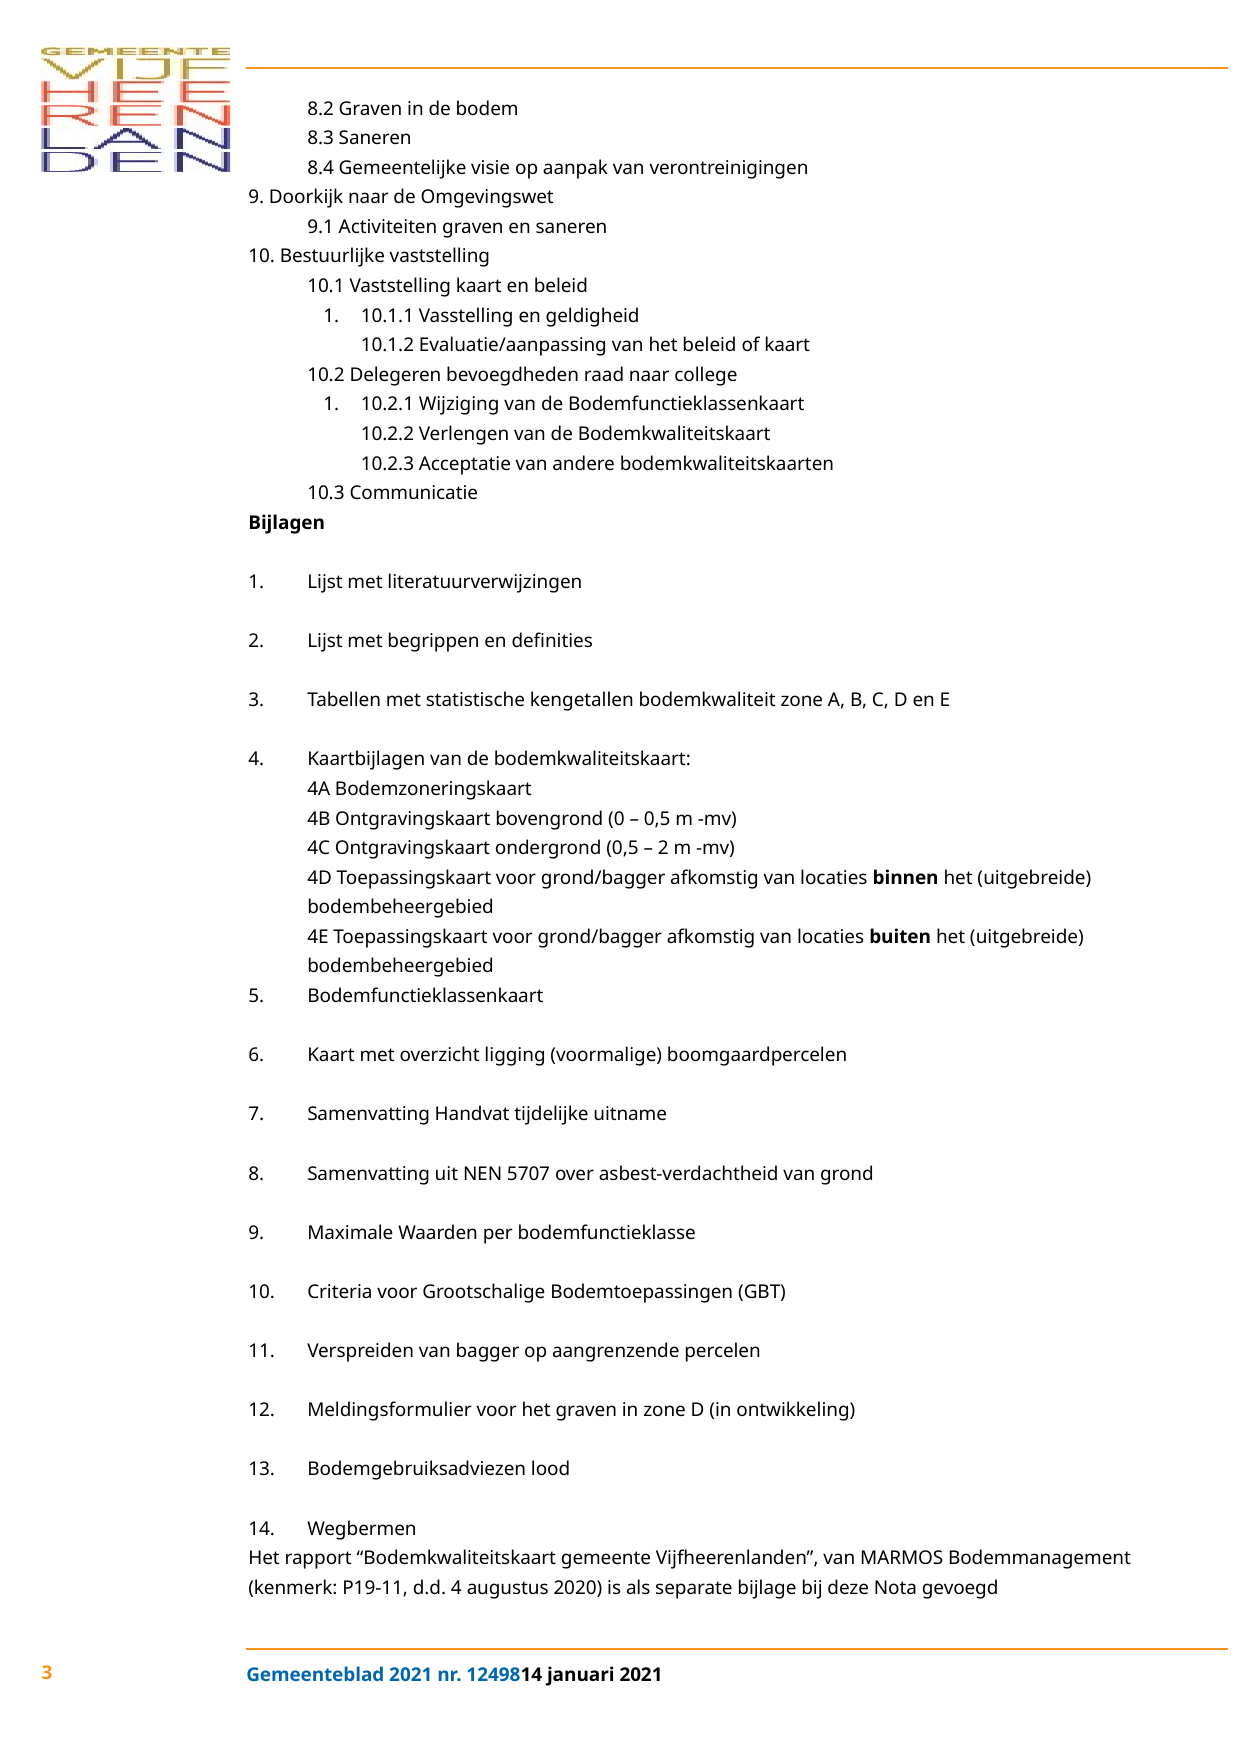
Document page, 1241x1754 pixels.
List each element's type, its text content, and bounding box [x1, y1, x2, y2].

list 10.3 Communicatie [248, 479, 1152, 505]
list Maximale Waarden per bodemfunctieklasse [248, 1219, 1152, 1245]
list Samenvatting uit NEN 5707 over asbest-verdachtheid van grond [248, 1160, 1152, 1186]
list 10.2.3 Acceptatie van andere bodemkwaliteitskaarten [323, 450, 1152, 476]
list 10.2 Delegeren bevoegdheden raad naar college [248, 361, 1152, 387]
text 10. Bestuurlijke vaststelling [248, 243, 1152, 268]
list Lijst met literatuurverwijzingen [248, 568, 1152, 594]
list Kaartbijlagen van de bodemkwaliteitskaart: [248, 746, 1152, 771]
list 9.1 Activiteiten graven en saneren [248, 213, 1152, 239]
list 8.2 Graven in de bodem [248, 95, 1152, 121]
list 10.2.1 Wijziging van de Bodemfunctieklassenkaart [323, 391, 1152, 416]
list 10.1 Vaststelling kaart en beleid [248, 272, 1152, 298]
list Samenvatting Handvat tijdelijke uitname [248, 1101, 1152, 1126]
list 4E Toepassingskaart voor grond/bagger afkomstig van locaties buiten het (uitgebreide) bodembeheergebied [248, 923, 1152, 978]
list Meldingsformulier voor het graven in zone D (in ontwikkeling) [248, 1396, 1152, 1422]
list Verspreiden van bagger op aangrenzende percelen [248, 1337, 1152, 1363]
list 4C Ontgravingskaart ondergrond (0,5 – 2 m -mv) [248, 834, 1152, 860]
list Criteria voor Grootschalige Bodemtoepassingen (GBT) [248, 1278, 1152, 1304]
list 4A Bodemzoneringskaart [248, 775, 1152, 801]
text 9. Doorkijk naar de Omgevingswet [248, 183, 1152, 209]
list 10.2.2 Verlengen van de Bodemkwaliteitskaart [323, 420, 1152, 446]
list Bodemfunctieklassenkaart [248, 982, 1152, 1008]
list Lijst met begrippen en definities [248, 627, 1152, 653]
text Bijlagen [248, 509, 1152, 535]
picture [41, 47, 231, 172]
list 8.3 Saneren [248, 124, 1152, 150]
list 10.1.1 Vasstelling en geldigheid [323, 302, 1152, 328]
list Kaart met overzicht ligging (voormalige) boomgaardpercelen [248, 1041, 1152, 1067]
list Bodemgebruiksadviezen lood [248, 1456, 1152, 1481]
list 8.4 Gemeentelijke visie op aanpak van verontreinigingen [248, 154, 1152, 180]
list 4D Toepassingskaart voor grond/bagger afkomstig van locaties binnen het (uitgebreide) bodembeheergebied [248, 864, 1152, 919]
list 4B Ontgravingskaart bovengrond (0 – 0,5 m -mv) [248, 805, 1152, 831]
list 10.1.2 Evaluatie/aanpassing van het beleid of kaart [323, 331, 1152, 357]
list Wegbermen [248, 1515, 1152, 1541]
list Tabellen met statistische kengetallen bodemkwaliteit zone A, B, C, D en E [248, 686, 1152, 712]
text Het rapport “Bodemkwaliteitskaart gemeente Vijfheerenlanden”, van MARMOS Bodemmanagement (kenmerk: P19-11, d.d. 4 augustus 2020) is als separate bijlage bij deze Nota gevoegd [248, 1544, 1152, 1600]
